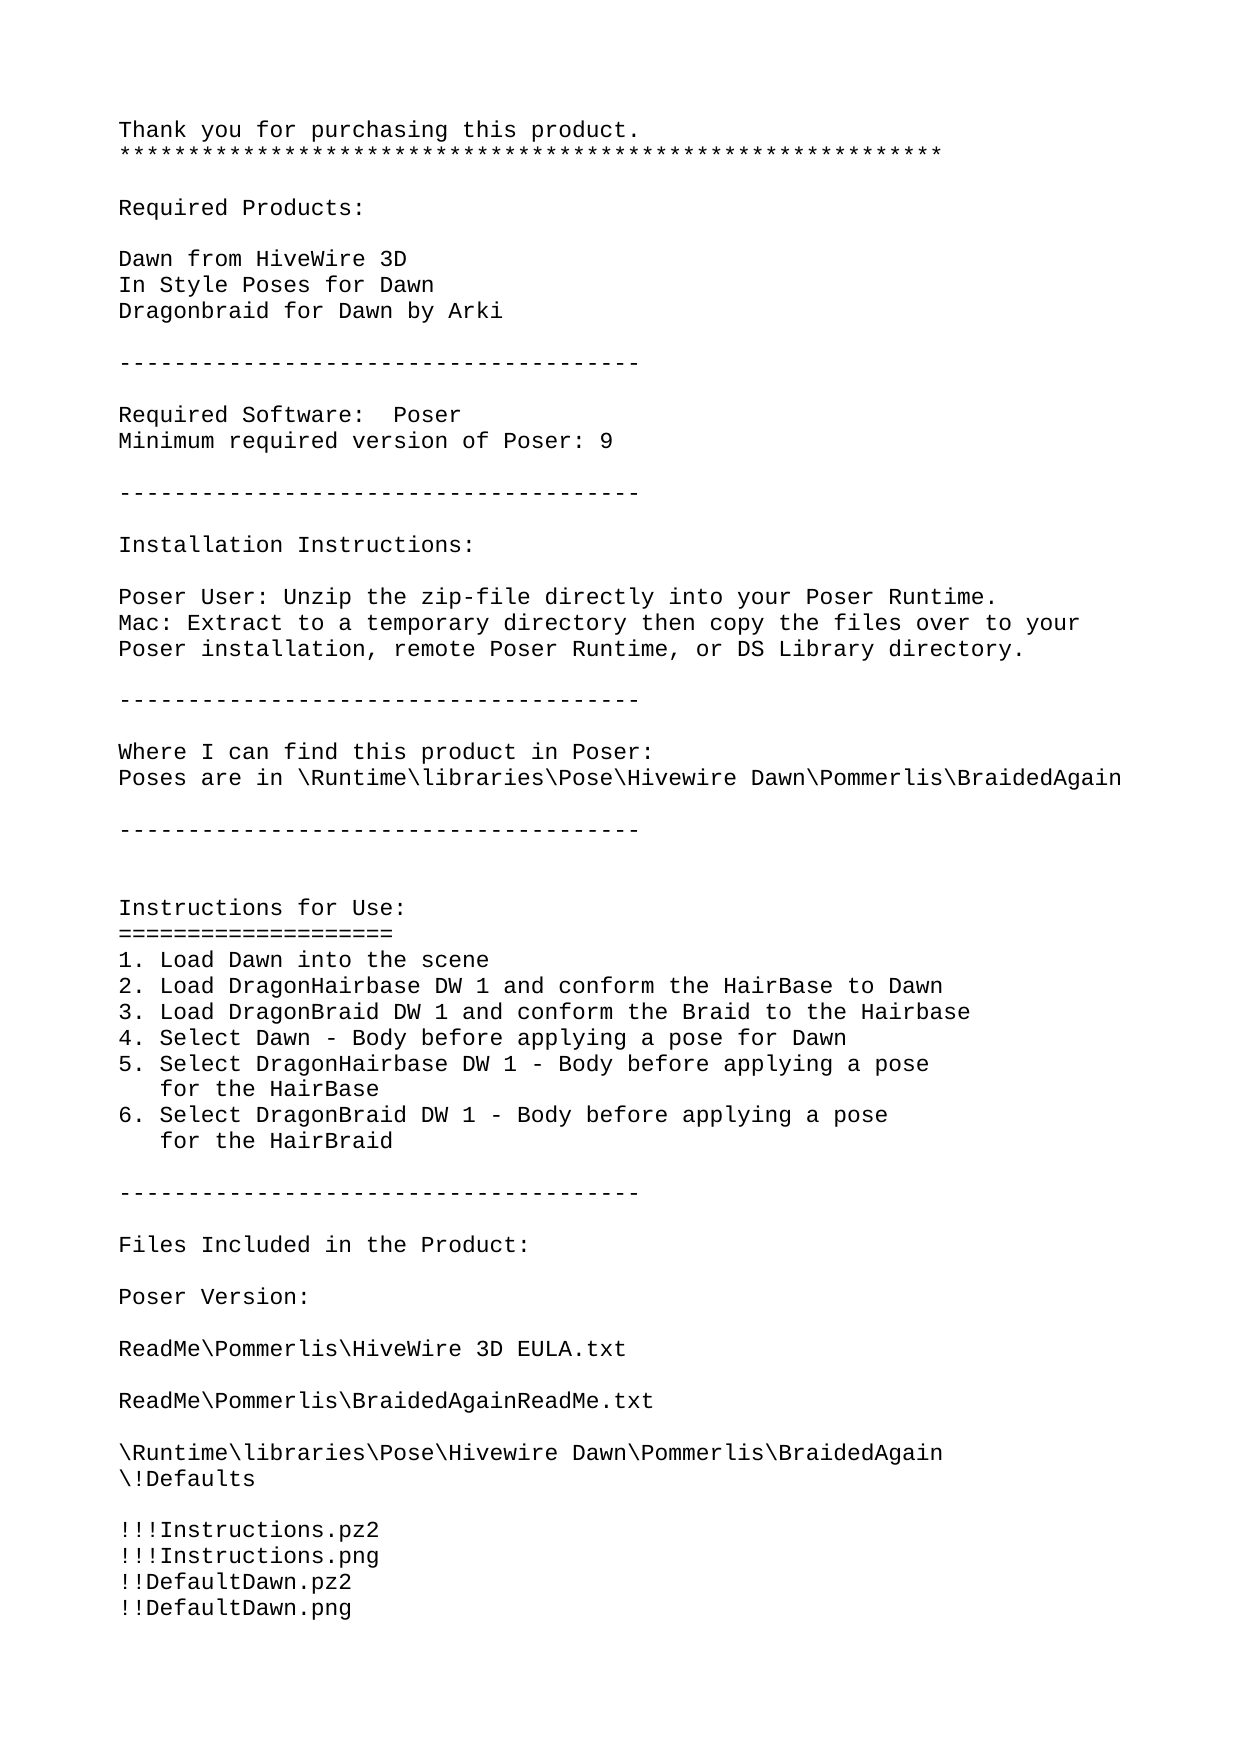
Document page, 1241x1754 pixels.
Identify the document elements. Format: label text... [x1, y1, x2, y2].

text -------------------------------------- [118, 818, 1122, 844]
text Poses are in \Runtime\libraries\Pose\Hivewire Dawn\Pommerlis\BraidedAgain [118, 767, 1122, 792]
text !!!Instructions.pz2 [118, 1519, 1122, 1545]
text !!!Instructions.png [118, 1545, 1122, 1571]
text In Style Poses for Dawn [118, 274, 1122, 300]
text 4. Select Dawn - Body before applying a pose for Dawn [118, 1026, 1122, 1052]
text ReadMe\Pommerlis\HiveWire 3D EULA.txt [118, 1337, 1122, 1363]
text -------------------------------------- [118, 352, 1122, 377]
text ReadMe\Pommerlis\BraidedAgainReadMe.txt [118, 1389, 1122, 1415]
text ==================== [118, 922, 1122, 948]
text \!Defaults [118, 1467, 1122, 1493]
text -------------------------------------- [118, 1182, 1122, 1207]
text 2. Load DragonHairbase DW 1 and conform the HairBase to Dawn [118, 974, 1122, 1000]
text Where I can find this product in Poser: [118, 741, 1122, 767]
text Dragonbraid for Dawn by Arki [118, 300, 1122, 326]
text 6. Select DragonBraid DW 1 - Body before applying a pose [118, 1104, 1122, 1130]
text for the HairBase [118, 1078, 1122, 1104]
text Mac: Extract to a temporary directory then copy the files over to your Poser installation, remote Poser Runtime, or DS Library directory. [118, 611, 1122, 663]
text -------------------------------------- [118, 481, 1122, 507]
text Required Products: [118, 196, 1122, 222]
text Thank you for purchasing this product. [118, 118, 1122, 144]
text Dawn from HiveWire 3D [118, 248, 1122, 274]
text 1. Load Dawn into the scene [118, 948, 1122, 974]
text Poser User: Unzip the zip-file directly into your Poser Runtime. [118, 585, 1122, 611]
text Required Software: Poser [118, 403, 1122, 429]
text !!DefaultDawn.pz2 [118, 1571, 1122, 1597]
text Poser Version: [118, 1285, 1122, 1311]
text for the HairBraid [118, 1130, 1122, 1156]
text ************************************************************ [118, 144, 1122, 170]
text Installation Instructions: [118, 533, 1122, 559]
text 3. Load DragonBraid DW 1 and conform the Braid to the Hairbase [118, 1000, 1122, 1026]
text 5. Select DragonHairbase DW 1 - Body before applying a pose [118, 1052, 1122, 1078]
text Files Included in the Product: [118, 1233, 1122, 1259]
text !!DefaultDawn.png [118, 1597, 1122, 1622]
text \Runtime\libraries\Pose\Hivewire Dawn\Pommerlis\BraidedAgain [118, 1441, 1122, 1467]
text -------------------------------------- [118, 689, 1122, 715]
text Instructions for Use: [118, 896, 1122, 922]
text Minimum required version of Poser: 9 [118, 429, 1122, 455]
